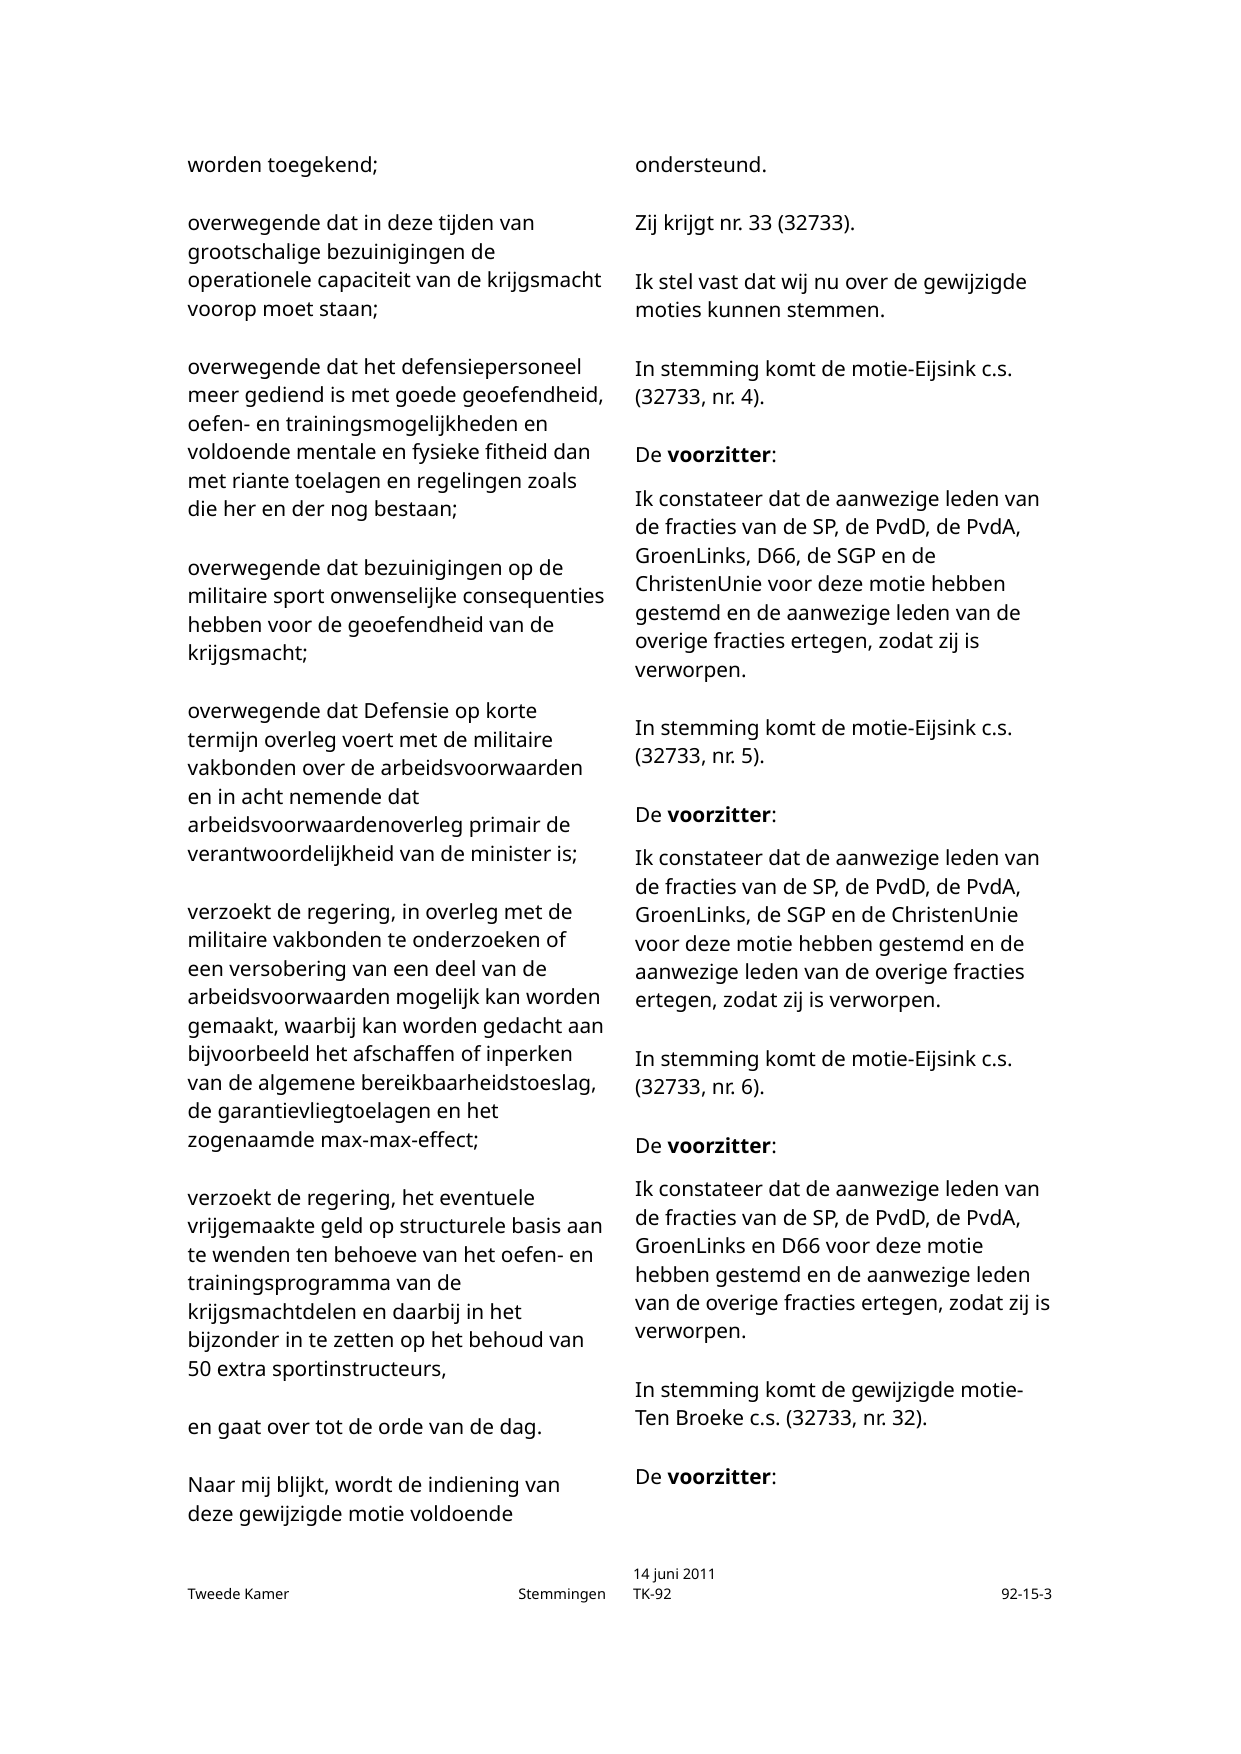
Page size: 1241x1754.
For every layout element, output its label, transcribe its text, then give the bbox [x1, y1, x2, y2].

text Ik constateer dat de aanwezige leden van de fracties van de SP, de PvdD, de PvdA, GroenLinks, de SGP en de ChristenUnie voor deze motie hebben gestemd en de aanwezige leden van de overige fracties ertegen, zodat zij is verworpen. [635, 843, 1053, 1014]
text worden toegekend; [187, 150, 605, 178]
text De voorzitter: [635, 800, 1053, 828]
text en gaat over tot de orde van de dag. [187, 1412, 605, 1441]
text Zij krijgt nr. 33 (32733). [635, 208, 1053, 237]
text In stemming komt de motie-Eijsink c.s. (32733, nr. 6). [635, 1044, 1053, 1101]
text verzoekt de regering, in overleg met de militaire vakbonden te onderzoeken of een versobering van een deel van de arbeidsvoorwaarden mogelijk kan worden gemaakt, waarbij kan worden gedacht aan bijvoorbeeld het afschaffen of inperken van de algemene bereikbaarheidstoeslag, de garantievliegtoelagen en het zogenaamde max-max-effect; [187, 897, 605, 1153]
text overwegende dat in deze tijden van grootschalige bezuinigingen de operationele capaciteit van de krijgsmacht voorop moet staan; [187, 208, 605, 322]
text overwegende dat Defensie op korte termijn overleg voert met de militaire vakbonden over de arbeidsvoorwaarden en in acht nemende dat arbeidsvoorwaardenoverleg primair de verantwoordelijkheid van de minister is; [187, 697, 605, 867]
text In stemming komt de gewijzigde motie-Ten Broeke c.s. (32733, nr. 32). [635, 1375, 1053, 1432]
text De voorzitter: [635, 441, 1053, 469]
text Ik constateer dat de aanwezige leden van de fracties van de SP, de PvdD, de PvdA, GroenLinks, D66, de SGP en de ChristenUnie voor deze motie hebben gestemd en de aanwezige leden van de overige fracties ertegen, zodat zij is verworpen. [635, 484, 1053, 683]
text overwegende dat bezuinigingen op de militaire sport onwenselijke consequenties hebben voor de geoefendheid van de krijgsmacht; [187, 553, 605, 667]
text De voorzitter: [635, 1131, 1053, 1159]
text Naar mij blijkt, wordt de indiening van deze gewijzigde motie voldoende [187, 1471, 605, 1527]
text Ik constateer dat de aanwezige leden van de fracties van de SP, de PvdD, de PvdA, GroenLinks en D66 voor deze motie hebben gestemd en de aanwezige leden van de overige fracties ertegen, zodat zij is verworpen. [635, 1174, 1053, 1345]
text overwegende dat het defensiepersoneel meer gediend is met goede geoefendheid, oefen- en trainingsmogelijkheden en voldoende mentale en fysieke fitheid dan met riante toelagen en regelingen zoals die her en der nog bestaan; [187, 352, 605, 523]
text verzoekt de regering, het eventuele vrijgemaakte geld op structurele basis aan te wenden ten behoeve van het oefen- en trainingsprogramma van de krijgsmachtdelen en daarbij in het bijzonder in te zetten op het behoud van 50 extra sportinstructeurs, [187, 1183, 605, 1382]
text ondersteund. [635, 150, 1053, 178]
text In stemming komt de motie-Eijsink c.s. (32733, nr. 5). [635, 713, 1053, 770]
text De voorzitter: [635, 1462, 1053, 1490]
text In stemming komt de motie-Eijsink c.s. (32733, nr. 4). [635, 354, 1053, 411]
text Ik stel vast dat wij nu over de gewijzigde moties kunnen stemmen. [635, 267, 1053, 324]
